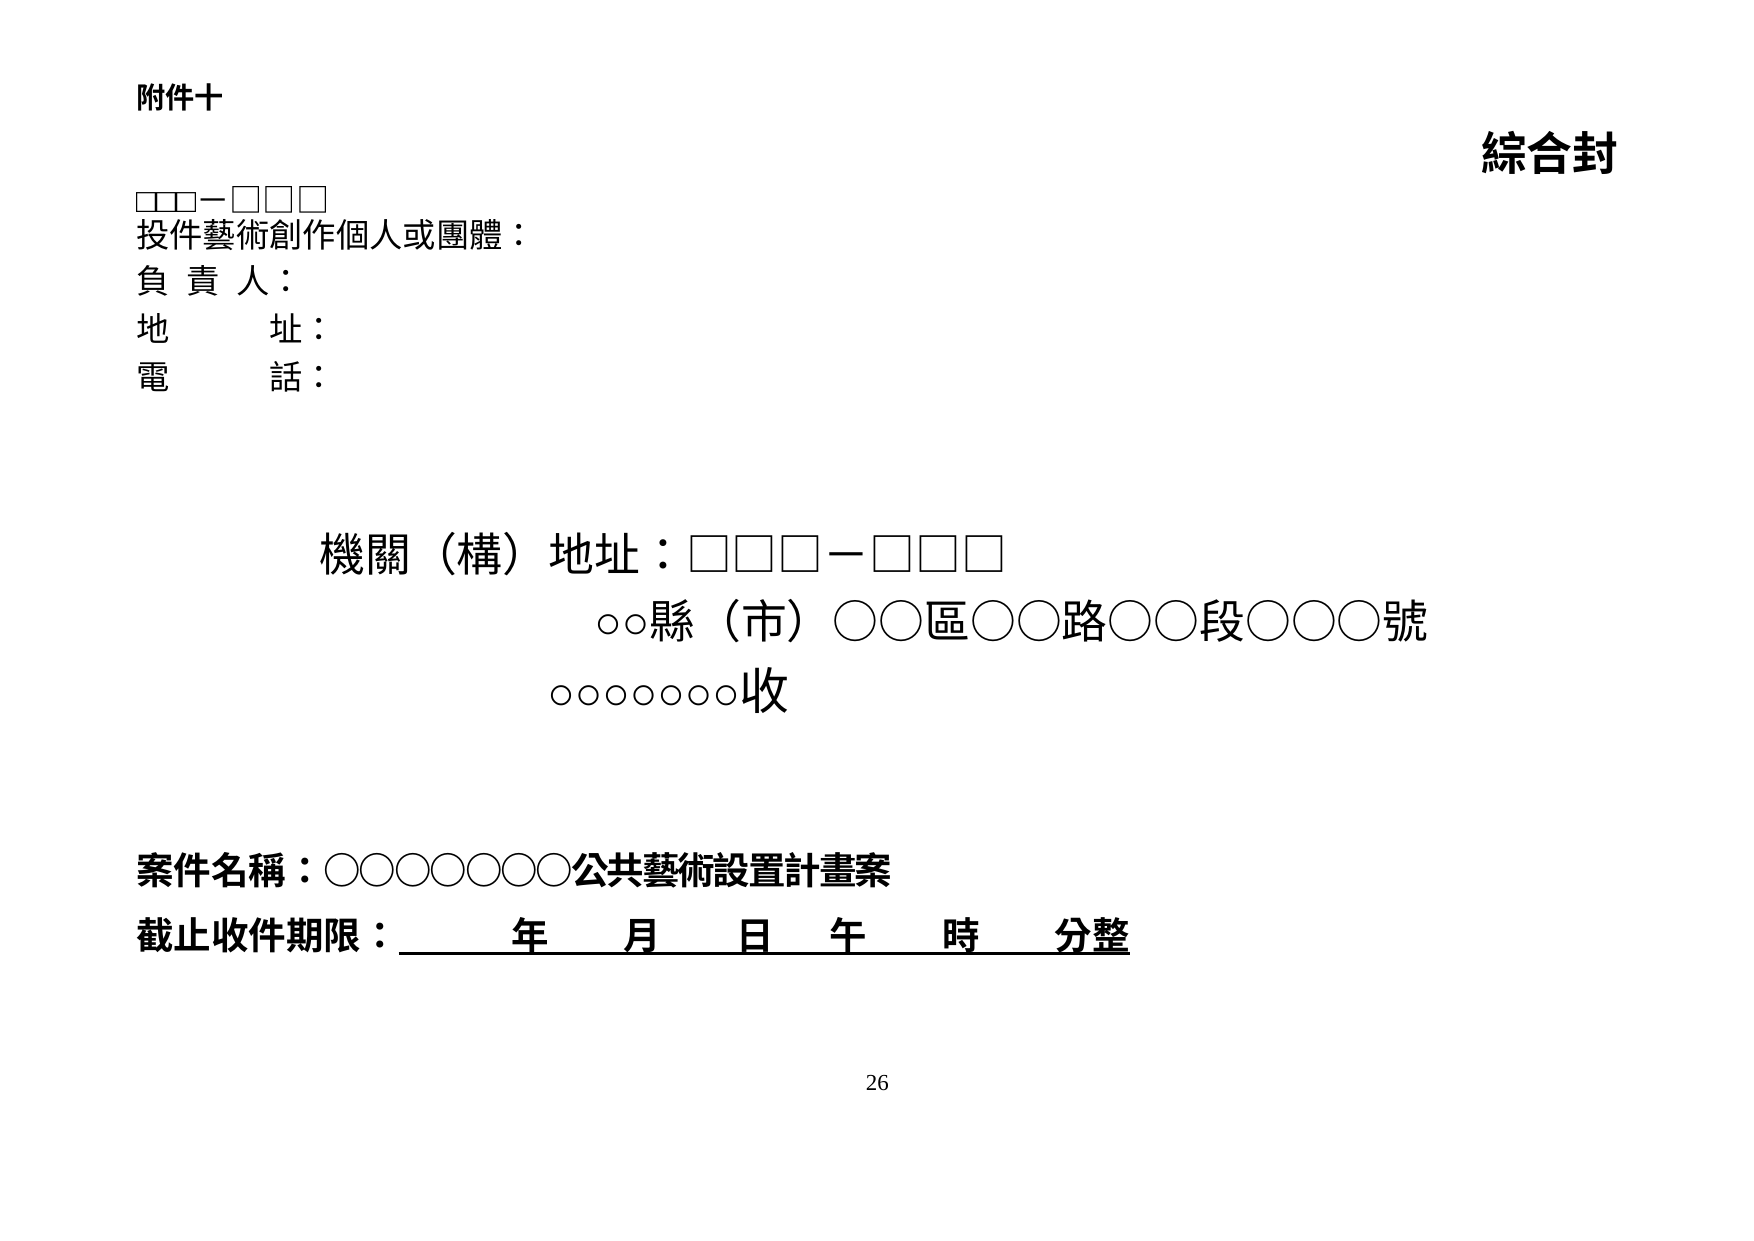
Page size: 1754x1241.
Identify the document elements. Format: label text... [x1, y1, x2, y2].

text 電 話： [136, 351, 1618, 399]
text 地 址： [136, 303, 1618, 351]
text 負 責 人： [136, 254, 1618, 303]
text 截止收件期限： 年 月 日 午 時 分整 [136, 906, 1618, 960]
text 綜合封 [136, 117, 1618, 184]
text 投件藝術創作個人或團體： [136, 219, 1618, 254]
text 機關（構）地址：□□□－□□□ [319, 519, 1618, 585]
text 案件名稱：○○○○○○○公共藝術設置計畫案 [136, 851, 1618, 893]
text □□□－□□□ [136, 184, 1618, 219]
text 附件十 [136, 75, 1618, 117]
text ○○○○○○○收 [547, 652, 1618, 781]
text ○○縣（市）○○區○○路○○段○○○號 [319, 585, 1618, 652]
